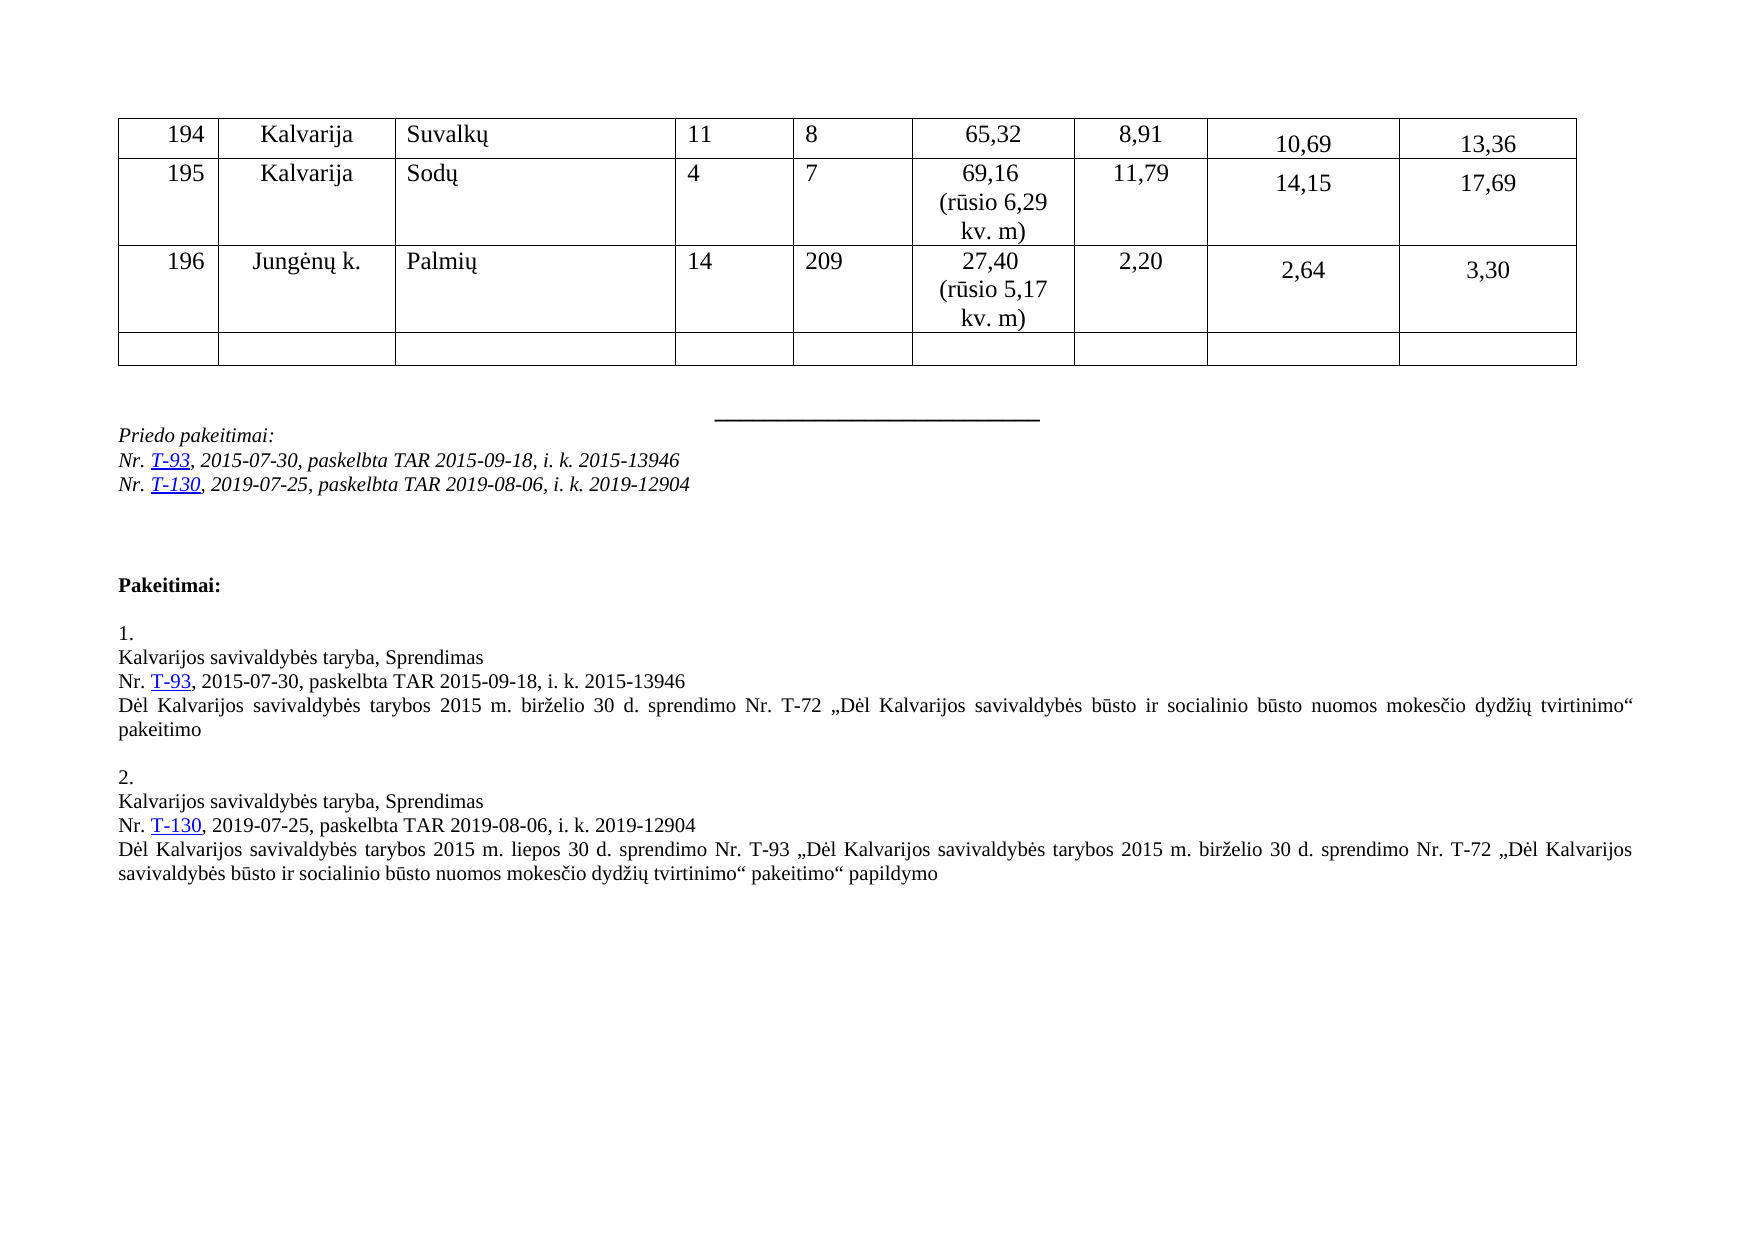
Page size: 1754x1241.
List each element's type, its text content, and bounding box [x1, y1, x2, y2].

table_cell [794, 333, 912, 365]
text 2. [118, 765, 1636, 789]
table_cell 69,16 (rūsio 6,29 kv. m) [913, 159, 1074, 245]
table_cell [219, 333, 395, 365]
table_cell 13,36 [1400, 119, 1576, 157]
table_cell 2,64 [1208, 246, 1399, 332]
table_cell [396, 333, 675, 365]
text 1. [118, 621, 1636, 645]
text Kalvarijos savivaldybės taryba, Sprendimas [118, 645, 1636, 669]
table_cell 65,32 [913, 119, 1074, 157]
table_cell 14 [676, 246, 793, 332]
table_cell [1075, 333, 1207, 365]
table_cell [1400, 333, 1576, 365]
table_cell [676, 333, 793, 365]
table_cell 27,40 (rūsio 5,17 kv. m) [913, 246, 1074, 332]
table_cell Jungėnų k. [219, 246, 395, 332]
text Nr. T-93, 2015-07-30, paskelbta TAR 2015-09-18, i. k. 2015-13946 [118, 447, 1636, 472]
text Nr. T-130, 2019-07-25, paskelbta TAR 2019-08-06, i. k. 2019-12904 [118, 472, 1636, 496]
table_cell 7 [794, 159, 912, 245]
table_cell [119, 333, 218, 365]
text Pakeitimai: [118, 572, 1636, 597]
table_cell Sodų [396, 159, 675, 245]
text Nr. T-130, 2019-07-25, paskelbta TAR 2019-08-06, i. k. 2019-12904 [118, 813, 1636, 837]
table_cell 209 [794, 246, 912, 332]
table_cell 3,30 [1400, 246, 1576, 332]
text Priedo pakeitimai: [118, 423, 1636, 447]
table_cell 8,91 [1075, 119, 1207, 157]
table_cell 2,20 [1075, 246, 1207, 332]
text Dėl Kalvarijos savivaldybės tarybos 2015 m. birželio 30 d. sprendimo Nr. T-72 „Dėl Kalvarijos savivaldybės būsto ir socialinio būsto nuomos mokesčio dydžių tvirtinimo“ pakeitimo [118, 693, 1636, 741]
table_cell Kalvarija [219, 159, 395, 245]
table_cell 195 [119, 159, 218, 245]
table_cell 4 [676, 159, 793, 245]
text __________________________ [118, 395, 1636, 423]
table_cell Suvalkų [396, 119, 675, 157]
table_cell 10,69 [1208, 119, 1399, 157]
table_cell 196 [119, 246, 218, 332]
table_cell [1208, 333, 1399, 365]
table_cell Kalvarija [219, 119, 395, 157]
table_cell 194 [119, 119, 218, 157]
text Dėl Kalvarijos savivaldybės tarybos 2015 m. liepos 30 d. sprendimo Nr. T-93 „Dėl Kalvarijos savivaldybės tarybos 2015 m. birželio 30 d. sprendimo Nr. T-72 „Dėl Kalvarijos savivaldybės būsto ir socialinio būsto nuomos mokesčio dydžių tvirtinimo“ pakeitimo“ papildymo [118, 837, 1636, 885]
table_cell 8 [794, 119, 912, 157]
text Nr. T-93, 2015-07-30, paskelbta TAR 2015-09-18, i. k. 2015-13946 [118, 669, 1636, 693]
table_cell 11,79 [1075, 159, 1207, 245]
text Kalvarijos savivaldybės taryba, Sprendimas [118, 789, 1636, 813]
table_cell Palmių [396, 246, 675, 332]
table_cell 14,15 [1208, 159, 1399, 245]
table_cell [913, 333, 1074, 365]
table_cell 17,69 [1400, 159, 1576, 245]
table_cell 11 [676, 119, 793, 157]
